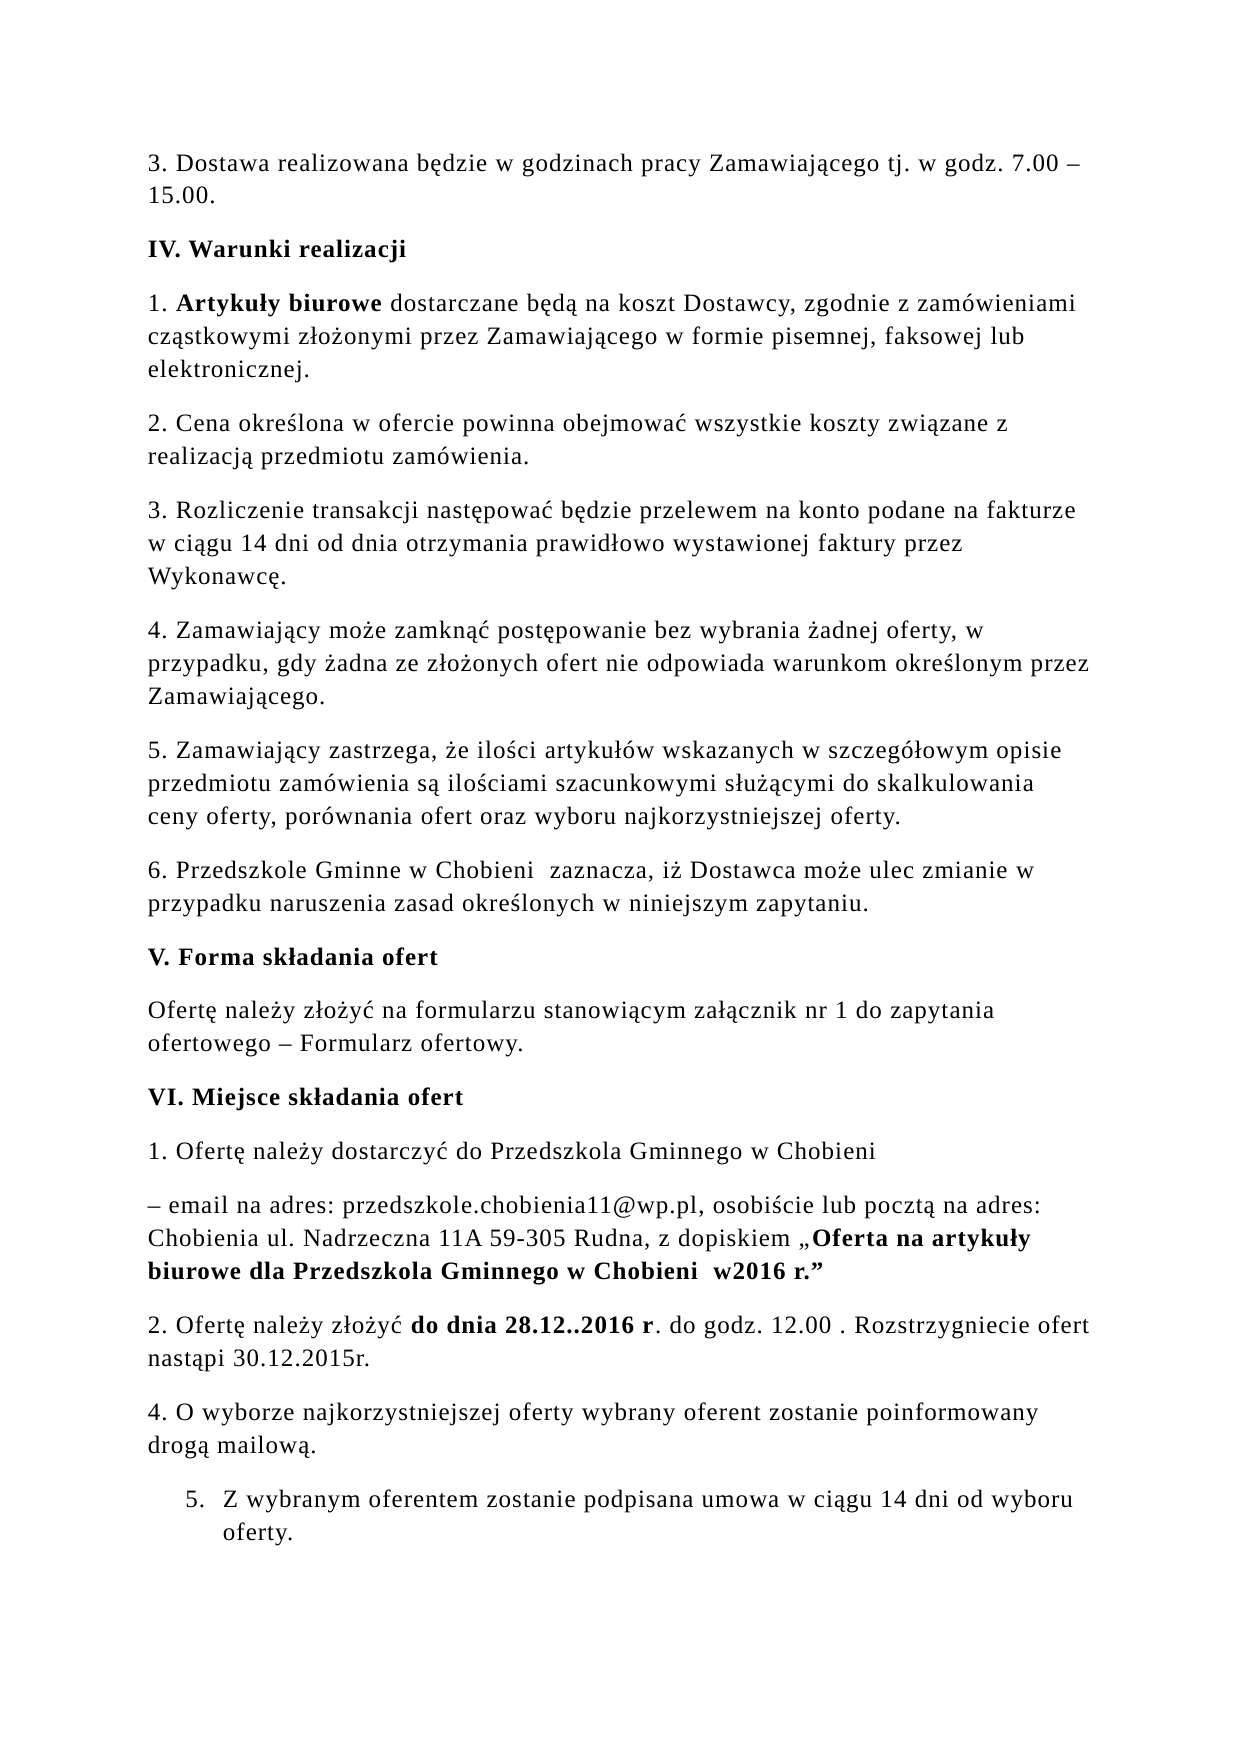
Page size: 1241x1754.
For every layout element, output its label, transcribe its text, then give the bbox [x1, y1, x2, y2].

text 3. Rozliczenie transakcji następować będzie przelewem na konto podane na fakturze w ciągu 14 dni od dnia otrzymania prawidłowo wystawionej faktury przez Wykonawcę. [148, 495, 1093, 590]
text 4. O wyborze najkorzystniejszej oferty wybrany oferent zostanie poinformowany drogą mailową. [148, 1397, 1093, 1459]
text IV. Warunki realizacji [148, 234, 1093, 263]
text 2. Ofertę należy złożyć do dnia 28.12..2016 r. do godz. 12.00 . Rozstrzygniecie ofert nastąpi 30.12.2015r. [148, 1310, 1093, 1372]
text 2. Cena określona w ofercie powinna obejmować wszystkie koszty związane z realizacją przedmiotu zamówienia. [148, 408, 1093, 470]
text Ofertę należy złożyć na formularzu stanowiącym załącznik nr 1 do zapytania ofertowego – Formularz ofertowy. [148, 996, 1093, 1057]
text 6. Przedszkole Gminne w Chobieni zaznacza, iż Dostawca może ulec zmianie w przypadku naruszenia zasad określonych w niniejszym zapytaniu. [148, 855, 1093, 917]
text 5. Zamawiający zastrzega, że ilości artykułów wskazanych w szczegółowym opisie przedmiotu zamówienia są ilościami szacunkowymi służącymi do skalkulowania ceny oferty, porównania ofert oraz wyboru najkorzystniejszej oferty. [148, 735, 1093, 830]
text 4. Zamawiający może zamknąć postępowanie bez wybrania żadnej oferty, w przypadku, gdy żadna ze złożonych ofert nie odpowiada warunkom określonym przez Zamawiającego. [148, 615, 1093, 710]
text VI. Miejsce składania ofert [148, 1082, 1093, 1111]
text – email na adres: przedszkole.chobienia11@wp.pl, osobiście lub pocztą na adres: Chobienia ul. Nadrzeczna 11A 59-305 Rudna, z dopiskiem „Oferta na artykuły biurowe dla Przedszkola Gminnego w Chobieni w2016 r.” [148, 1190, 1093, 1285]
text 1. Artykuły biurowe dostarczane będą na koszt Dostawcy, zgodnie z zamówieniami cząstkowymi złożonymi przez Zamawiającego w formie pisemnej, faksowej lub elektronicznej. [148, 288, 1093, 383]
text 3. Dostawa realizowana będzie w godzinach pracy Zamawiającego tj. w godz. 7.00 – 15.00. [148, 148, 1093, 209]
list Z wybranym oferentem zostanie podpisana umowa w ciągu 14 dni od wyboru oferty. [185, 1484, 1093, 1546]
text 1. Ofertę należy dostarczyć do Przedszkola Gminnego w Chobieni [148, 1136, 1093, 1165]
text V. Forma składania ofert [148, 942, 1093, 970]
